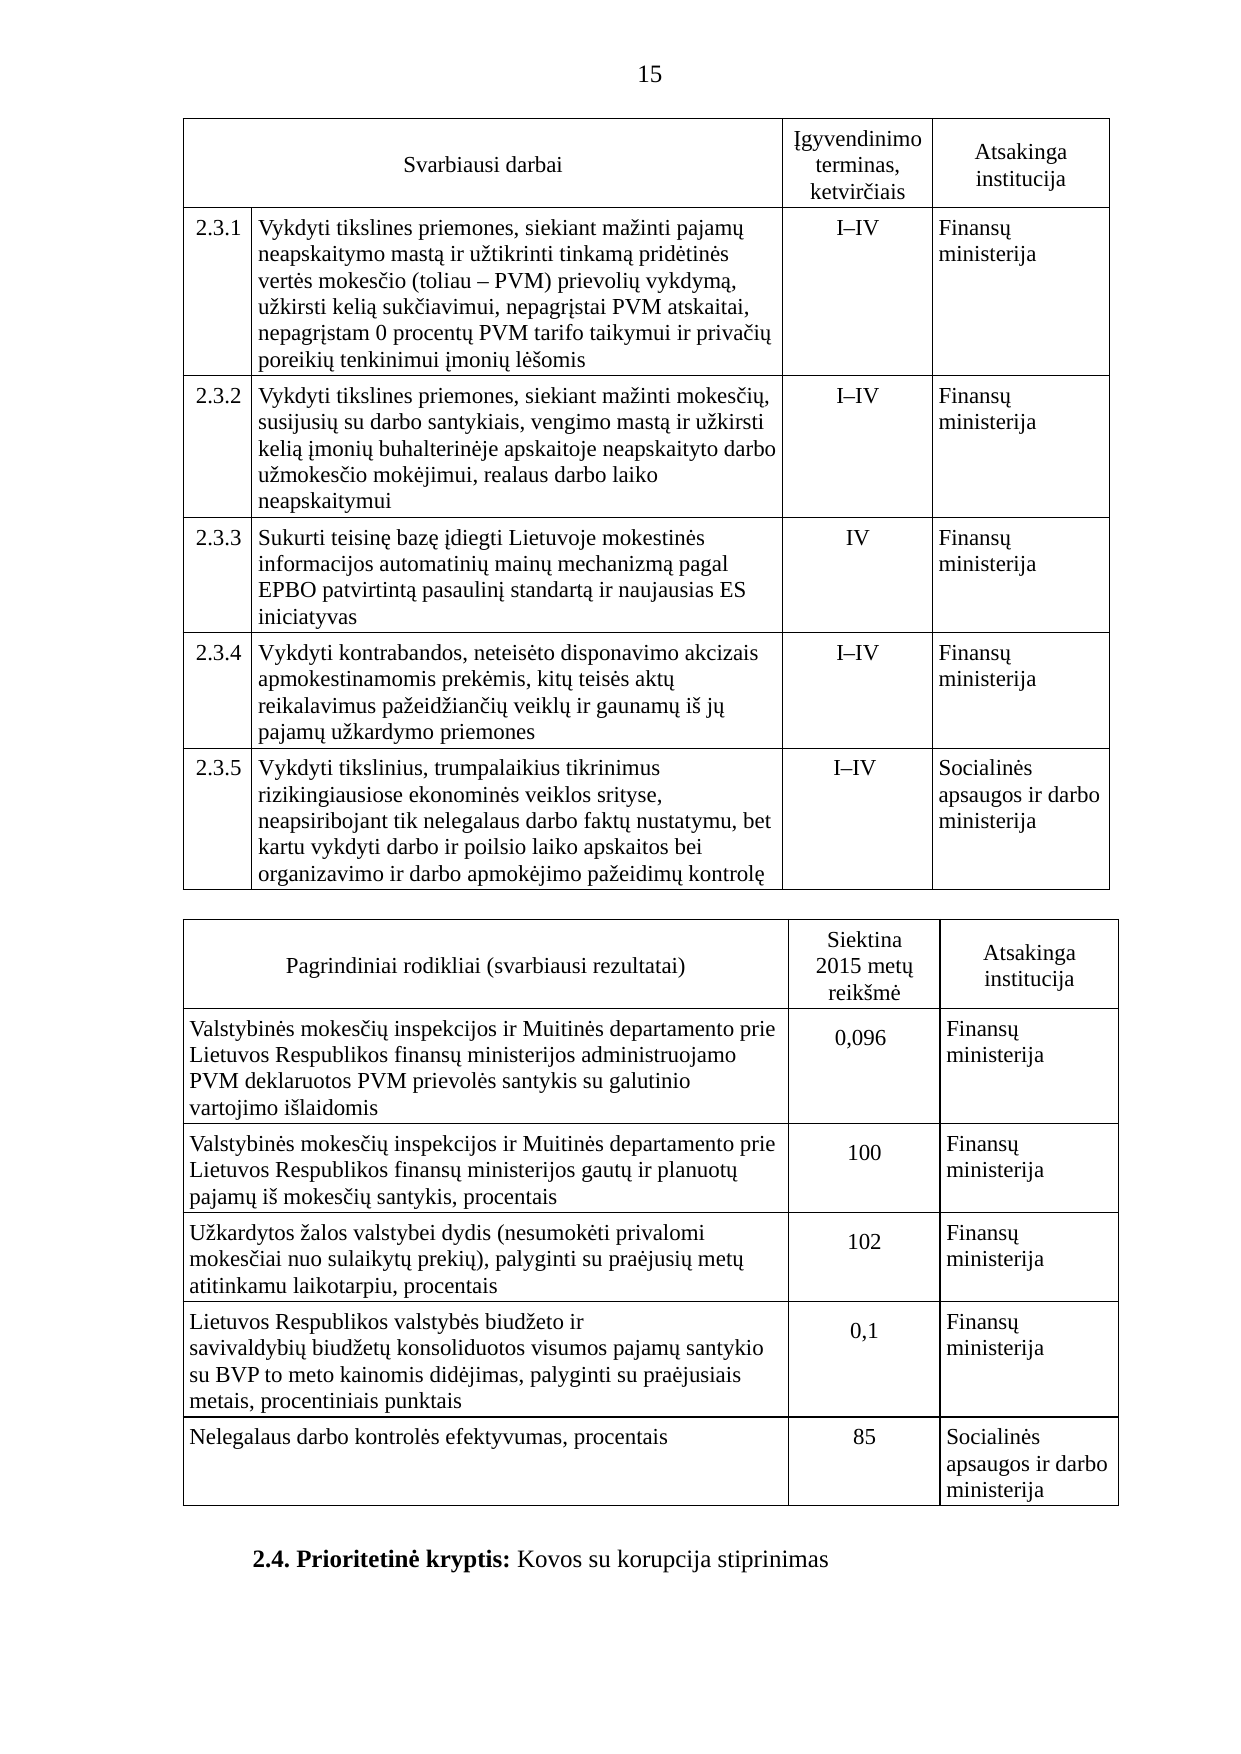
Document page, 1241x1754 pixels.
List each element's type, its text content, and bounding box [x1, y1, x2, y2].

table_cell I–IV [783, 749, 932, 889]
table_cell 2.3.1. [184, 208, 251, 375]
table_cell Finansų ministerija [941, 1124, 1118, 1212]
table_cell Finansų ministerija [933, 208, 1109, 375]
table_cell I–IV [783, 208, 932, 375]
table_cell Finansų ministerija [933, 518, 1109, 632]
table_cell Finansų ministerija [941, 1302, 1118, 1416]
table_header Pagrindiniai rodikliai (svarbiausi rezultatai) [184, 920, 788, 1008]
table_cell Vykdyti tikslines priemones, siekiant mažinti mokesčių, susijusių su darbo santykiais, vengimo mastą ir užkirsti kelią įmonių buhalterinėje apskaitoje neapskaityto darbo užmokesčio mokėjimui, realaus darbo laiko neapskaitymui [252, 376, 782, 517]
table_cell Vykdyti tikslinius, trumpalaikius tikrinimus rizikingiausiose ekonominės veiklos srityse, neapsiribojant tik nelegalaus darbo faktų nustatymu, bet kartu vykdyti darbo ir poilsio laiko apskaitos bei organizavimo ir darbo apmokėjimo pažeidimų kontrolę [252, 749, 782, 889]
table_cell IV [783, 518, 932, 632]
table_cell Finansų ministerija [933, 376, 1109, 517]
table_cell 2.3.3. [184, 518, 251, 632]
table_cell Vykdyti kontrabandos, neteisėto disponavimo akcizais apmokestinamomis prekėmis, kitų teisės aktų reikalavimus pažeidžiančių veiklų ir gaunamų iš jų pajamų užkardymo priemones [252, 633, 782, 747]
table_cell I–IV [783, 376, 932, 517]
table_header Siektina 2015 metų reikšmė [789, 920, 939, 1008]
table_cell Sukurti teisinę bazę įdiegti Lietuvoje mokestinės informacijos automatinių mainų mechanizmą pagal EPBO patvirtintą pasaulinį standartą ir naujausias ES iniciatyvas [252, 518, 782, 632]
table_header Atsakinga institucija [933, 119, 1109, 207]
table_cell 2.3.2. [184, 376, 251, 517]
table_cell 85 [789, 1418, 939, 1505]
table_cell Socialinės apsaugos ir darbo ministerija [941, 1418, 1118, 1505]
text 2.4. Prioritetinė kryptis: Kovos su korupcija stiprinimas [177, 1535, 1122, 1573]
table_cell Vykdyti tikslines priemones, siekiant mažinti pajamų neapskaitymo mastą ir užtikrinti tinkamą pridėtinės vertės mokesčio (toliau – PVM) prievolių vykdymą, užkirsti kelią sukčiavimui, nepagrįstai PVM atskaitai, nepagrįstam 0 procentų PVM tarifo taikymui ir privačių poreikių tenkinimui įmonių lėšomis [252, 208, 782, 375]
table_cell Lietuvos Respublikos valstybės biudžeto ir savivaldybių biudžetų konsoliduotos visumos pajamų santykio su BVP to meto kainomis didėjimas, palyginti su praėjusiais metais, procentiniais punktais [184, 1302, 788, 1416]
table_cell Užkardytos žalos valstybei dydis (nesumokėti privalomi mokesčiai nuo sulaikytų prekių), palyginti su praėjusių metų atitinkamu laikotarpiu, procentais [184, 1213, 788, 1301]
table_cell Nelegalaus darbo kontrolės efektyvumas, procentais [184, 1418, 788, 1505]
table_cell Valstybinės mokesčių inspekcijos ir Muitinės departamento prie Lietuvos Respublikos finansų ministerijos administruojamo PVM deklaruotos PVM prievolės santykis su galutinio vartojimo išlaidomis [184, 1009, 788, 1123]
table_cell Finansų ministerija [941, 1009, 1118, 1123]
table_cell 0,096 [789, 1009, 939, 1123]
table_cell 102 [789, 1213, 939, 1301]
table_header Įgyvendinimo terminas, ketvirčiais [783, 119, 932, 207]
table_header Svarbiausi darbai [184, 119, 782, 207]
table_cell 0,1 [789, 1302, 939, 1416]
table_cell I–IV [783, 633, 932, 747]
table_cell Finansų ministerija [941, 1213, 1118, 1301]
table_cell 2.3.4. [184, 633, 251, 747]
table_header Atsakinga institucija [941, 920, 1118, 1008]
table_cell 100 [789, 1124, 939, 1212]
table_cell Valstybinės mokesčių inspekcijos ir Muitinės departamento prie Lietuvos Respublikos finansų ministerijos gautų ir planuotų pajamų iš mokesčių santykis, procentais [184, 1124, 788, 1212]
table_cell Finansų ministerija [933, 633, 1109, 747]
table_cell Socialinės apsaugos ir darbo ministerija [933, 749, 1109, 889]
table_cell 2.3.5. [184, 749, 251, 889]
